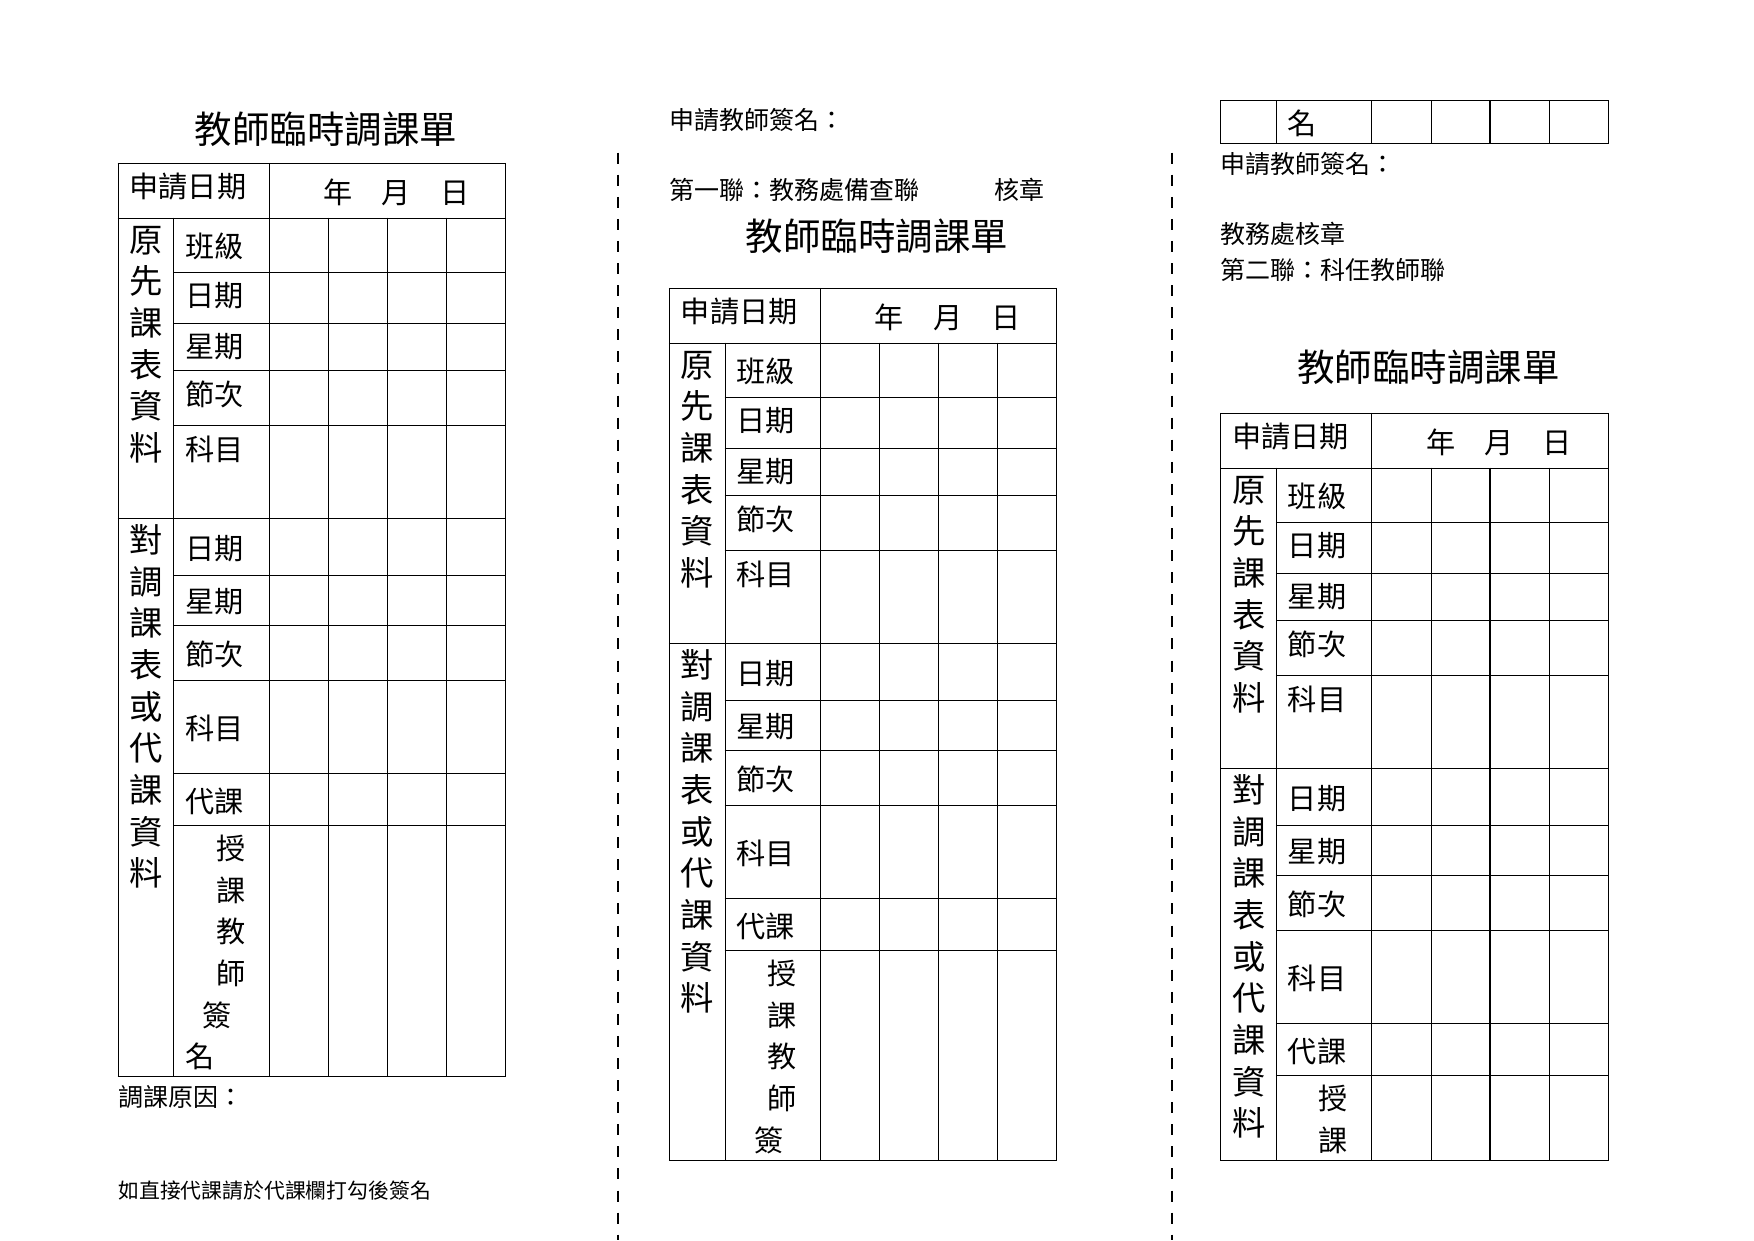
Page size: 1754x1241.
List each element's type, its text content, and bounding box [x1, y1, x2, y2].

table_cell [939, 449, 997, 495]
table_cell [447, 426, 505, 518]
text 調課原因： [118, 1077, 533, 1113]
table_cell 名 [1277, 101, 1371, 143]
text 教師臨時調課單 [1221, 338, 1636, 392]
table_cell [1491, 876, 1549, 930]
table_cell [1432, 469, 1489, 522]
table_cell [447, 273, 505, 323]
table_cell 授 課 教 師 簽 [726, 951, 820, 1159]
table_cell [880, 951, 938, 1159]
table_cell [1432, 876, 1489, 930]
table_cell [1372, 826, 1431, 875]
table_cell [447, 371, 505, 425]
table_cell [388, 681, 446, 773]
table_cell [1432, 621, 1489, 675]
table_cell [998, 496, 1056, 550]
table_cell [880, 551, 938, 643]
table_cell [1550, 769, 1608, 824]
text 教師臨時調課單 [118, 100, 533, 154]
table_cell [821, 751, 879, 805]
table_cell [998, 344, 1056, 397]
table_cell 日期 [174, 273, 269, 323]
table_cell [998, 751, 1056, 805]
table_cell 班級 [1277, 469, 1371, 522]
table_cell 對 調 課 表或代課 資 料 [1221, 769, 1276, 1159]
table_cell [270, 371, 328, 425]
table_cell 授 課 [1277, 1076, 1371, 1159]
table_cell 星期 [1277, 574, 1371, 620]
table_cell 科目 [174, 681, 269, 773]
table_cell 節次 [726, 496, 820, 550]
table_cell [998, 449, 1056, 495]
table_cell 節次 [1277, 876, 1371, 930]
table_cell [1372, 469, 1431, 522]
table_cell [1550, 1024, 1608, 1075]
table_cell [821, 551, 879, 643]
table_cell [270, 519, 328, 574]
table_cell [329, 519, 387, 574]
table_cell 日期 [726, 644, 820, 699]
table_cell [1550, 931, 1608, 1023]
table_cell [880, 701, 938, 750]
table_cell 日期 [1277, 769, 1371, 824]
table_cell [939, 701, 997, 750]
table_cell [329, 626, 387, 680]
table_cell [1550, 876, 1608, 930]
table_cell 星期 [174, 324, 269, 370]
table_cell [1491, 769, 1549, 824]
table_cell [447, 774, 505, 825]
table_cell [1491, 1024, 1549, 1075]
table_cell [1372, 876, 1431, 930]
table_cell 節次 [174, 371, 269, 425]
table_cell [880, 899, 938, 950]
table_cell [329, 826, 387, 1076]
table_cell 科目 [726, 806, 820, 898]
table_cell 科目 [726, 551, 820, 643]
table_cell [329, 273, 387, 323]
table_cell [270, 426, 328, 518]
table_cell [939, 751, 997, 805]
table_cell [998, 899, 1056, 950]
table_cell [329, 426, 387, 518]
table_cell [388, 774, 446, 825]
table_cell [447, 219, 505, 272]
table_cell [1432, 676, 1489, 768]
table_cell [447, 826, 505, 1076]
table_cell [880, 644, 938, 699]
table_cell 日期 [726, 398, 820, 448]
table_cell [821, 644, 879, 699]
table_cell 班級 [726, 344, 820, 397]
table_cell 代課 [726, 899, 820, 950]
table_cell 星期 [1277, 826, 1371, 875]
table_cell [821, 951, 879, 1159]
table_cell [1550, 523, 1608, 573]
table_cell [1491, 621, 1549, 675]
table_cell [821, 398, 879, 448]
table_cell [388, 519, 446, 574]
table_cell [939, 951, 997, 1159]
table_cell [1491, 523, 1549, 573]
table_cell [329, 576, 387, 625]
table_cell [880, 496, 938, 550]
table_cell [1491, 574, 1549, 620]
table_cell [1550, 574, 1608, 620]
table_cell [1491, 931, 1549, 1023]
table_cell [270, 273, 328, 323]
table_cell [270, 324, 328, 370]
table_cell [388, 576, 446, 625]
table_cell [270, 774, 328, 825]
table_cell [821, 701, 879, 750]
table_cell [939, 899, 997, 950]
table_cell 日期 [174, 519, 269, 574]
table_cell [821, 449, 879, 495]
table_cell [447, 324, 505, 370]
table_header 申請日期 [670, 289, 820, 343]
table_cell [1491, 1076, 1549, 1159]
table_cell 星期 [726, 449, 820, 495]
table_cell [998, 806, 1056, 898]
table_cell [1550, 1076, 1608, 1159]
table_cell [329, 774, 387, 825]
table_cell [447, 576, 505, 625]
table_cell [329, 371, 387, 425]
table_cell [1432, 574, 1489, 620]
table_cell 節次 [726, 751, 820, 805]
table_cell [998, 398, 1056, 448]
table_cell [939, 398, 997, 448]
table_cell [880, 751, 938, 805]
text 教務處核章 [1221, 214, 1636, 251]
table_cell [270, 681, 328, 773]
table_cell [388, 826, 446, 1076]
table_cell [1491, 676, 1549, 768]
table_cell [1372, 931, 1431, 1023]
text 申請教師簽名： [669, 100, 1084, 137]
table_cell 代課 [1277, 1024, 1371, 1075]
table_cell [821, 496, 879, 550]
table_cell [388, 626, 446, 680]
table_cell [270, 219, 328, 272]
table_cell 原 先 課 表 資 料 [1221, 469, 1276, 768]
table_cell [880, 806, 938, 898]
table_cell [998, 551, 1056, 643]
table_cell [270, 576, 328, 625]
table_cell [1432, 523, 1489, 573]
table_cell 對 調 課 表或代課 資 料 [119, 519, 173, 1076]
table_header 年 月 日 [821, 289, 1056, 343]
table_cell 代課 [174, 774, 269, 825]
table_cell [447, 626, 505, 680]
table_header 年 月 日 [1372, 414, 1608, 468]
table_cell [1221, 101, 1276, 143]
table_cell 節次 [1277, 621, 1371, 675]
table_cell 星期 [174, 576, 269, 625]
table_cell 星期 [726, 701, 820, 750]
table_cell [329, 681, 387, 773]
table_cell [821, 344, 879, 397]
table_cell [939, 644, 997, 699]
table_cell [880, 449, 938, 495]
table_cell [998, 644, 1056, 699]
table_header 申請日期 [119, 164, 269, 218]
table_cell [447, 681, 505, 773]
table_cell 班級 [174, 219, 269, 272]
table_cell [1432, 769, 1489, 824]
table_cell [329, 324, 387, 370]
table_cell [1550, 469, 1608, 522]
table_cell [1372, 769, 1431, 824]
table_cell [939, 344, 997, 397]
table_cell [1372, 574, 1431, 620]
table_cell [939, 496, 997, 550]
table_cell [821, 899, 879, 950]
table_cell [880, 398, 938, 448]
table_cell 原 先 課 表 資 料 [119, 219, 173, 518]
table_cell [1550, 101, 1608, 143]
table_header 年 月 日 [270, 164, 505, 218]
text 第二聯：科任教師聯 [1221, 251, 1636, 287]
table_cell [388, 273, 446, 323]
table_cell [1432, 826, 1489, 875]
table_cell [998, 701, 1056, 750]
table_cell [1550, 826, 1608, 875]
table_cell [1550, 676, 1608, 768]
table_cell 對 調 課 表或代課 資 料 [670, 644, 725, 1159]
table_cell 原 先 課 表 資 料 [670, 344, 725, 643]
table_cell [998, 951, 1056, 1159]
table_cell [447, 519, 505, 574]
table_cell [1491, 826, 1549, 875]
table_cell [1550, 621, 1608, 675]
table_cell [1372, 1024, 1431, 1075]
text 申請教師簽名： [1221, 144, 1636, 180]
table_cell [1372, 621, 1431, 675]
table_cell [1432, 1076, 1489, 1159]
table_cell [1372, 1076, 1431, 1159]
table_cell [821, 806, 879, 898]
table_cell [388, 219, 446, 272]
table_cell 科目 [174, 426, 269, 518]
table_cell [1372, 523, 1431, 573]
table_cell [1432, 101, 1489, 143]
table_cell 日期 [1277, 523, 1371, 573]
table_cell [1491, 469, 1549, 522]
table_cell [880, 344, 938, 397]
table_cell [1432, 931, 1489, 1023]
table_cell [270, 626, 328, 680]
table_cell 科目 [1277, 676, 1371, 768]
table_cell [388, 426, 446, 518]
table_cell [388, 324, 446, 370]
table_cell [1372, 676, 1431, 768]
table_cell 節次 [174, 626, 269, 680]
table_cell [939, 551, 997, 643]
table_cell [270, 826, 328, 1076]
text 教師臨時調課單 [669, 207, 1084, 261]
table_cell [388, 371, 446, 425]
table_cell [329, 219, 387, 272]
table_cell [1372, 101, 1431, 143]
table_cell [1432, 1024, 1489, 1075]
table_cell 授 課 教 師 簽名 [174, 826, 269, 1076]
text 第一聯：教務處備查聯 核章 [669, 171, 1084, 207]
table_cell [1491, 101, 1549, 143]
table_header 申請日期 [1221, 414, 1371, 468]
table_cell 科目 [1277, 931, 1371, 1023]
table_cell [939, 806, 997, 898]
